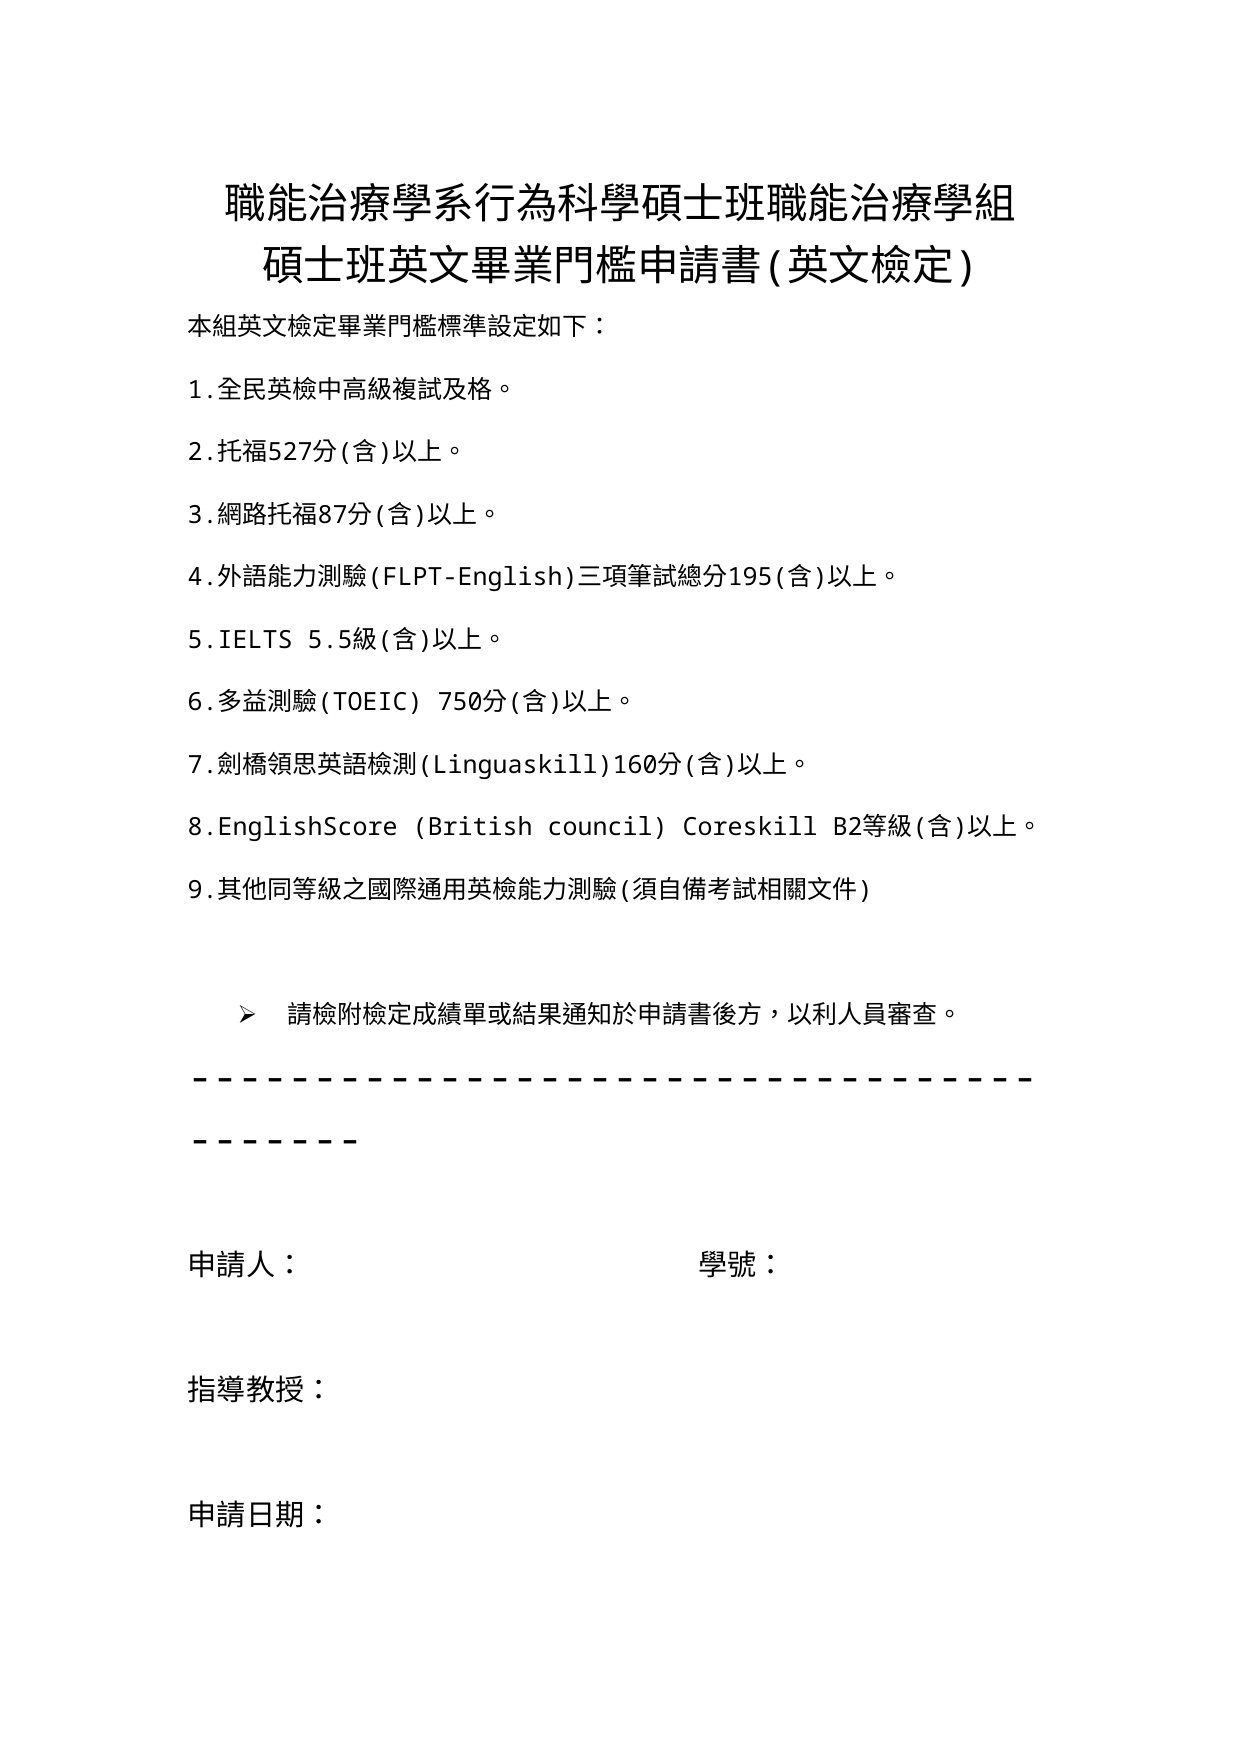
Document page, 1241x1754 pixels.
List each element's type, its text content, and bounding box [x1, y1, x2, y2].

list 請檢附檢定成績單或結果通知於申請書後方，以利人員審查。 [237, 971, 1053, 1033]
text 申請日期： [187, 1471, 1053, 1533]
text 碩士班英文畢業門檻申請書(英文檢定) [187, 221, 1053, 283]
text 1.全民英檢中高級複試及格。 [187, 346, 1053, 408]
text 指導教授： [187, 1346, 1053, 1408]
text 職能治療學系行為科學碩士班職能治療學組 [187, 158, 1053, 221]
text 申請人： 學號： [187, 1221, 1053, 1283]
text 4.外語能力測驗(FLPT-English)三項筆試總分195(含)以上。 [187, 533, 1053, 596]
text 9.其他同等級之國際通用英檢能力測驗(須自備考試相關文件) [187, 846, 1053, 908]
text ----------------------------------------- [187, 1033, 1053, 1158]
text 5.IELTS 5.5級(含)以上。 [187, 596, 1053, 658]
text 7.劍橋領思英語檢測(Linguaskill)160分(含)以上。 [187, 721, 1053, 783]
text 6.多益測驗(TOEIC) 750分(含)以上。 [187, 658, 1053, 721]
text 8.EnglishScore (British council) Coreskill B2等級(含)以上。 [187, 783, 1053, 846]
text 本組英文檢定畢業門檻標準設定如下： [187, 283, 1053, 346]
text 2.托福527分(含)以上。 [187, 408, 1053, 471]
text 3.網路托福87分(含)以上。 [187, 471, 1053, 533]
